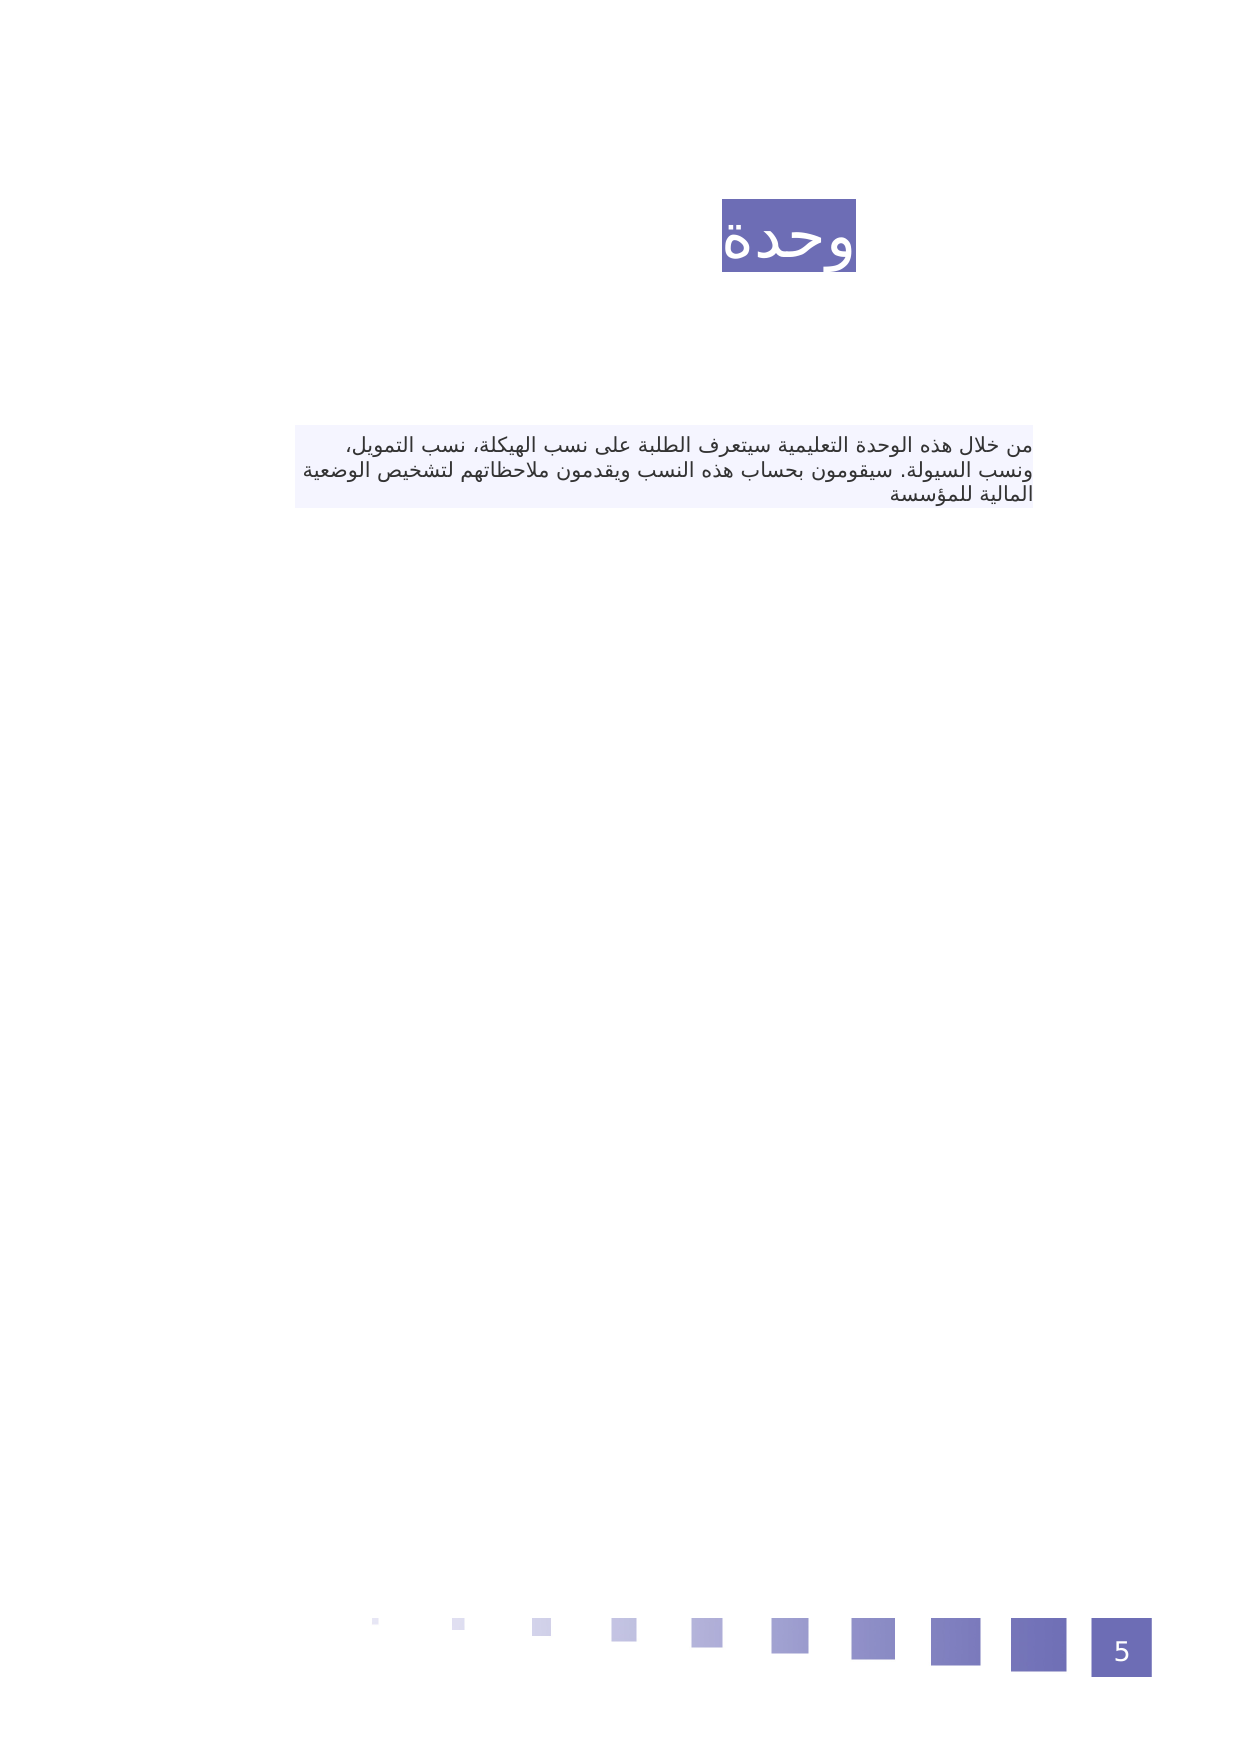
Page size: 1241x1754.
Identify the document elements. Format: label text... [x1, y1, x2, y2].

picture [177, 1618, 1152, 1677]
title وحدة [213, 199, 722, 272]
text من خلال هذه الوحدة التعليمية سيتعرف الطلبة على نسب الهيكلة، نسب التمويل، ونسب السيولة. سيقومون بحساب هذه النسب ويقدمون ملاحظاتهم لتشخيص الوضعية المالية للمؤسسة [295, 433, 1033, 506]
